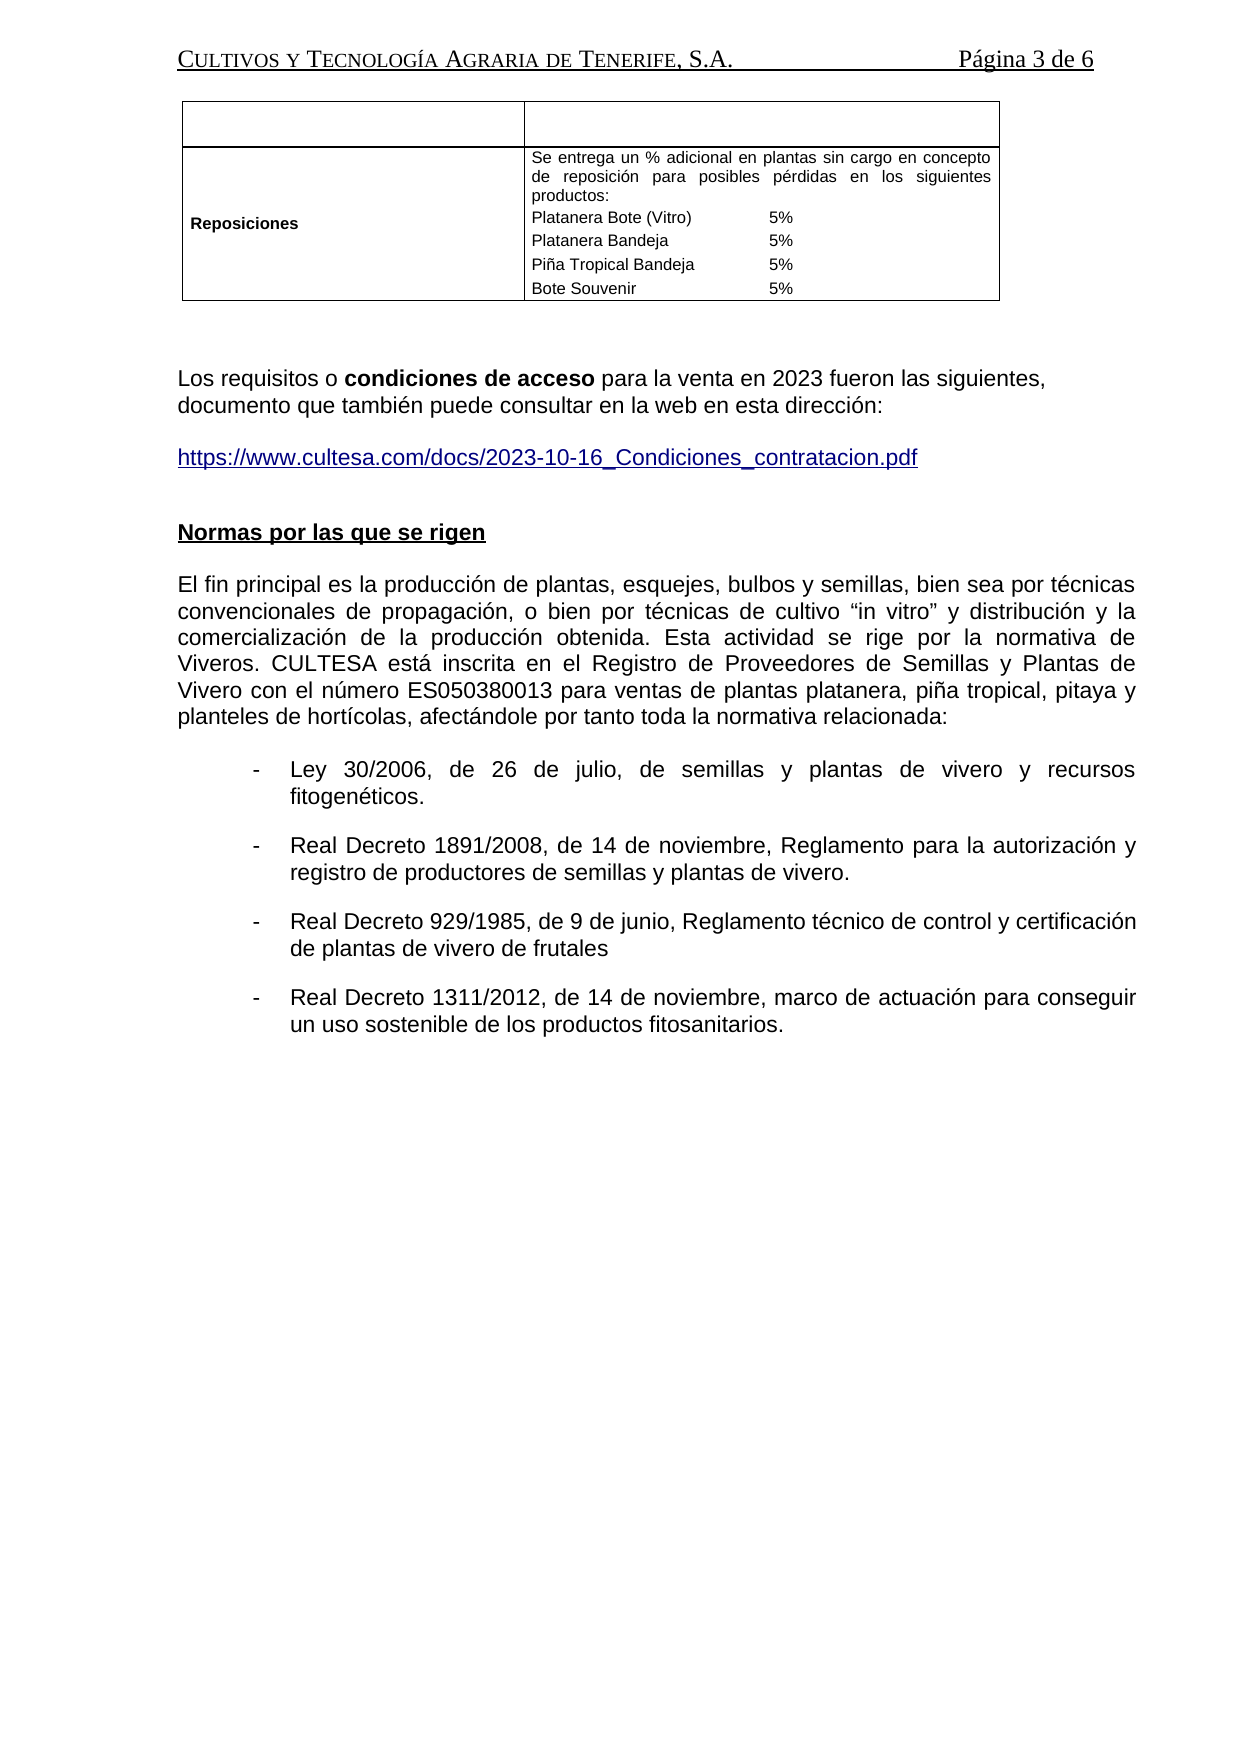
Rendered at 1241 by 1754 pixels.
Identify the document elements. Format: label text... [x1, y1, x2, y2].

text Normas por las que se rigen [177, 518, 1137, 545]
text El fin principal es la producción de plantas, esquejes, bulbos y semillas, bien sea por técnicas convencionales de propagación, o bien por técnicas de cultivo “in vitro” y distribución y la comercialización de la producción obtenida. Esta actividad se rige por la normativa de Viveros. CULTESA está inscrita en el Registro de Proveedores de Semillas y Plantas de Vivero con el número ES050380013 para ventas de plantas platanera, piña tropical, pitaya y planteles de hortícolas, afectándole por tanto toda la normativa relacionada: [177, 571, 1137, 729]
table_cell 5% [762, 276, 999, 299]
list Real Decreto 929/1985, de 9 de junio, Reglamento técnico de control y certificación de plantas de vivero de frutales [252, 908, 1137, 962]
table_cell 5% [762, 205, 999, 228]
table_cell Platanera Bote (Vitro) [525, 205, 762, 228]
table_cell Bote Souvenir [525, 276, 762, 299]
table_cell [525, 102, 999, 146]
list Real Decreto 1891/2008, de 14 de noviembre, Reglamento para la autorización y registro de productores de semillas y plantas de vivero. [252, 832, 1137, 886]
table_cell 5% [762, 252, 999, 276]
list Real Decreto 1311/2012, de 14 de noviembre, marco de actuación para conseguir un uso sostenible de los productos fitosanitarios. [252, 984, 1137, 1038]
table_cell [183, 102, 524, 146]
table_cell 5% [762, 229, 999, 252]
table_cell Platanera Bandeja [525, 229, 762, 252]
table_cell Se entrega un % adicional en plantas sin cargo en concepto de reposición para posibles pérdidas en los siguientes productos: [525, 148, 999, 205]
list Ley 30/2006, de 26 de julio, de semillas y plantas de vivero y recursos fitogenéticos. [252, 756, 1137, 810]
text Los requisitos o condiciones de acceso para la venta en 2023 fueron las siguientes, documento que también puede consultar en la web en esta dirección: [177, 365, 1137, 418]
text https://www.cultesa.com/docs/2023-10-16_Condiciones_contratacion.pdf [177, 444, 1137, 471]
table_cell Reposiciones [183, 148, 524, 299]
table_cell Piña Tropical Bandeja [525, 252, 762, 276]
